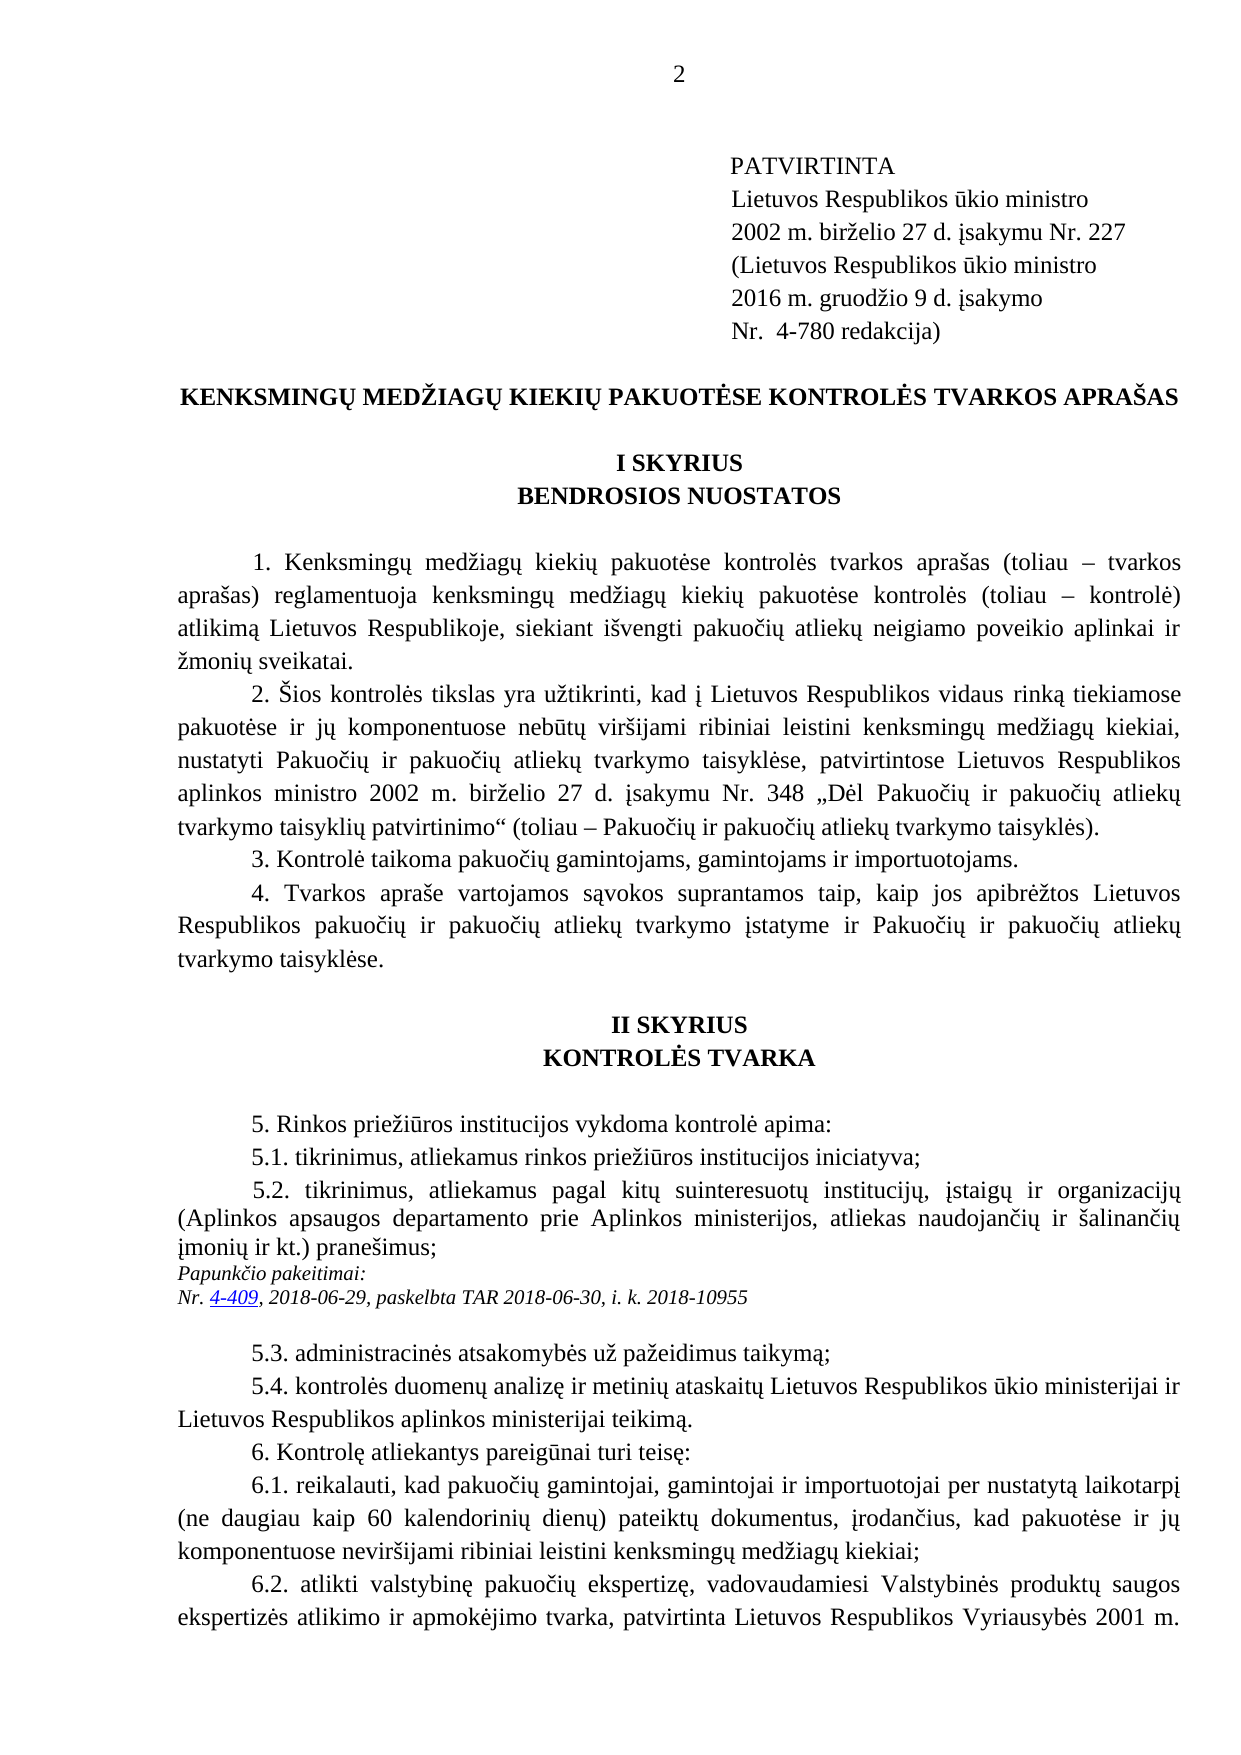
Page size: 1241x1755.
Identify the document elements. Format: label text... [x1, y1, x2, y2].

text Nr. 4-409, 2018-06-29, paskelbta TAR 2018-06-30, i. k. 2018-10955 [177, 1285, 1181, 1309]
text 5.4. kontrolės duomenų analizę ir metinių ataskaitų Lietuvos Respublikos ūkio ministerijai ir Lietuvos Respublikos aplinkos ministerijai teikimą. [177, 1371, 1181, 1433]
text 6.2. atlikti valstybinę pakuočių ekspertizę, vadovaudamiesi Valstybinės produktų saugos ekspertizės atlikimo ir apmokėjimo tvarka, patvirtinta Lietuvos Respublikos Vyriausybės 2001 m. [177, 1569, 1181, 1631]
text KONTROLĖS TVARKA [177, 1043, 1181, 1071]
text (Lietuvos Respublikos ūkio ministro [649, 250, 1181, 279]
text Lietuvos Respublikos ūkio ministro [649, 184, 1181, 213]
text 3. Kontrolė taikoma pakuočių gamintojams, gamintojams ir importuotojams. [177, 844, 1181, 873]
text 2016 m. gruodžio 9 d. įsakymo [649, 283, 1181, 312]
text Papunkčio pakeitimai: [177, 1261, 1181, 1285]
text 2002 m. birželio 27 d. įsakymu Nr. 227 [649, 217, 1181, 246]
text PATVIRTINTA [177, 151, 1181, 180]
text 6. Kontrolę atliekantys pareigūnai turi teisę: [177, 1437, 1181, 1466]
text 5.2. tikrinimus, atliekamus pagal kitų suinteresuotų institucijų, įstaigų ir organizacijų (Aplinkos apsaugos departamento prie Aplinkos ministerijos, atliekas naudojančių ir šalinančių įmonių ir kt.) pranešimus; [177, 1175, 1181, 1261]
text 5.3. administracinės atsakomybės už pažeidimus taikymą; [251, 1338, 1181, 1367]
text KENKSMINGŲ MEDŽIAGŲ KIEKIŲ PAKUOTĖSE KONTROLĖS TVARKOS APRAŠAS [177, 382, 1181, 411]
text 6.1. reikalauti, kad pakuočių gamintojai, gamintojai ir importuotojai per nustatytą laikotarpį (ne daugiau kaip 60 kalendorinių dienų) pateiktų dokumentus, įrodančius, kad pakuotėse ir jų komponentuose neviršijami ribiniai leistini kenksmingų medžiagų kiekiai; [177, 1470, 1181, 1565]
text 5.1. tikrinimus, atliekamus rinkos priežiūros institucijos iniciatyva; [251, 1142, 1181, 1171]
text 1. Kenksmingų medžiagų kiekių pakuotėse kontrolės tvarkos aprašas (toliau – tvarkos aprašas) reglamentuoja kenksmingų medžiagų kiekių pakuotėse kontrolės (toliau – kontrolė) atlikimą Lietuvos Respublikoje, siekiant išvengti pakuočių atliekų neigiamo poveikio aplinkai ir žmonių sveikatai. [177, 547, 1181, 675]
text 4. Tvarkos apraše vartojamos sąvokos suprantamos taip, kaip jos apibrėžtos Lietuvos Respublikos pakuočių ir pakuočių atliekų tvarkymo įstatyme ir Pakuočių ir pakuočių atliekų tvarkymo taisyklėse. [177, 878, 1181, 972]
text 5. Rinkos priežiūros institucijos vykdoma kontrolė apima: [251, 1109, 1181, 1137]
text II SKYRIUS [177, 1010, 1181, 1038]
text BENDROSIOS NUOSTATOS [177, 481, 1181, 510]
text I SKYRIUS [177, 448, 1181, 477]
text Nr. 4-780 redakcija) [649, 316, 1181, 345]
text 2. Šios kontrolės tikslas yra užtikrinti, kad į Lietuvos Respublikos vidaus rinką tiekiamose pakuotėse ir jų komponentuose nebūtų viršijami ribiniai leistini kenksmingų medžiagų kiekiai, nustatyti Pakuočių ir pakuočių atliekų tvarkymo taisyklėse, patvirtintose Lietuvos Respublikos aplinkos ministro 2002 m. birželio 27 d. įsakymu Nr. 348 „Dėl Pakuočių ir pakuočių atliekų tvarkymo taisyklių patvirtinimo“ (toliau – Pakuočių ir pakuočių atliekų tvarkymo taisyklės). [177, 679, 1181, 840]
